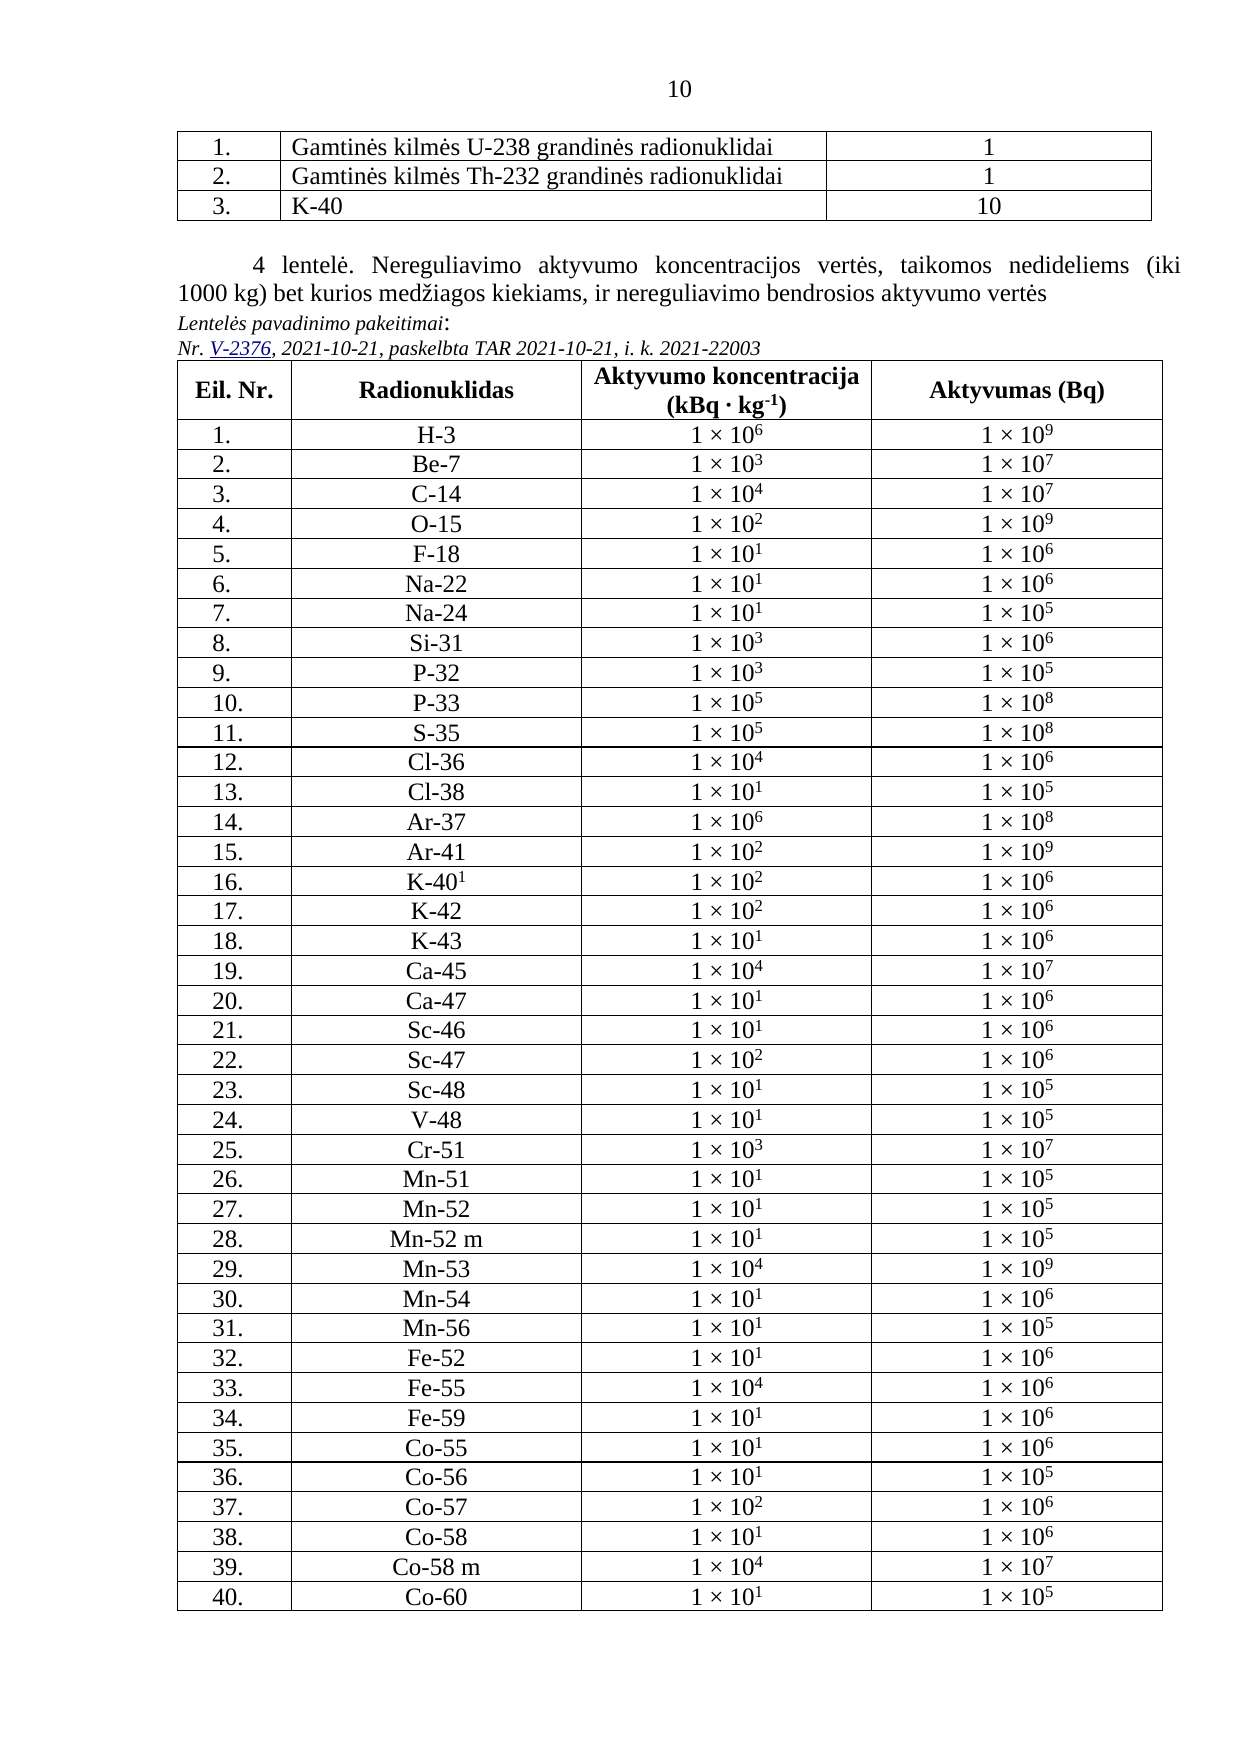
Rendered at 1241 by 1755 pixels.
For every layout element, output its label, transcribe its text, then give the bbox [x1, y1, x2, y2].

table_cell 1 × 101 [582, 599, 871, 627]
table_cell Co-60 [292, 1582, 581, 1610]
table_cell Co-56 [292, 1463, 581, 1491]
table_cell Ar-37 [292, 807, 581, 836]
table_cell 1. [178, 132, 280, 160]
table_cell 1 × 104 [582, 1552, 871, 1581]
table_cell 1 × 101 [582, 1314, 871, 1342]
table_cell 1 × 105 [872, 1314, 1162, 1342]
table_cell Fe-52 [292, 1343, 581, 1372]
table_cell 3. [178, 479, 291, 508]
table_cell 1 × 101 [582, 1016, 871, 1044]
table_cell 1 × 107 [872, 1552, 1162, 1581]
table_cell Gamtinės kilmės Th-232 grandinės radionuklidai [281, 161, 826, 190]
table_cell 1 × 106 [872, 628, 1162, 657]
table_cell 1 × 101 [582, 1433, 871, 1461]
table_cell 25. [178, 1135, 291, 1163]
table_cell 27. [178, 1194, 291, 1223]
table_cell 1 × 106 [872, 896, 1162, 925]
table_cell 1 × 106 [872, 748, 1162, 776]
table_cell 1 × 101 [582, 1403, 871, 1432]
table_cell 1 × 105 [872, 1105, 1162, 1134]
table_cell 1 × 101 [582, 1284, 871, 1312]
table_cell 29. [178, 1254, 291, 1283]
table_cell 1 × 109 [872, 837, 1162, 866]
table_cell Ca-47 [292, 986, 581, 1014]
table_cell 5. [178, 539, 291, 568]
table_cell 1 × 108 [872, 807, 1162, 836]
table_cell 13. [178, 777, 291, 806]
table_cell 2. [178, 161, 280, 190]
table_cell 1 × 104 [582, 1254, 871, 1283]
table_cell 16. [178, 867, 291, 895]
table_cell Cl-36 [292, 748, 581, 776]
table_cell 1 × 106 [872, 867, 1162, 895]
table_cell 1 × 103 [582, 1135, 871, 1163]
table_cell 1 × 102 [582, 837, 871, 866]
table_cell 1 × 101 [582, 539, 871, 568]
table_cell 26. [178, 1165, 291, 1193]
table_cell 1 × 109 [872, 1254, 1162, 1283]
table_cell 1 × 101 [582, 1224, 871, 1253]
table_header Eil. Nr. [178, 361, 291, 419]
table_cell 1 × 104 [582, 1373, 871, 1402]
table_cell 1 × 105 [872, 1194, 1162, 1223]
table_cell 1 × 107 [872, 450, 1162, 478]
table_cell 40. [178, 1582, 291, 1610]
table_cell 1 × 101 [582, 1463, 871, 1491]
table_cell 1 × 107 [872, 956, 1162, 985]
table_cell 4. [178, 509, 291, 538]
table_cell Mn-54 [292, 1284, 581, 1312]
table_cell 1 × 102 [582, 509, 871, 538]
table_cell Mn-51 [292, 1165, 581, 1193]
table_cell 12. [178, 748, 291, 776]
table_cell 19. [178, 956, 291, 985]
table_cell 1. [178, 420, 291, 448]
table_cell 1 × 105 [872, 1165, 1162, 1193]
table_cell 1 × 106 [872, 986, 1162, 1014]
table_cell 11. [178, 718, 291, 746]
table_cell 1 × 101 [582, 1194, 871, 1223]
table_cell P-33 [292, 688, 581, 717]
table_cell 1 × 105 [582, 718, 871, 746]
table_cell 1 × 105 [872, 1582, 1162, 1610]
table_cell 20. [178, 986, 291, 1014]
table_cell 1 × 103 [582, 450, 871, 478]
table_cell 1 × 101 [582, 1075, 871, 1104]
table_cell 23. [178, 1075, 291, 1104]
table_cell Fe-59 [292, 1403, 581, 1432]
table_cell 14. [178, 807, 291, 836]
table_cell Mn-53 [292, 1254, 581, 1283]
table_cell 1 × 106 [582, 807, 871, 836]
table_cell 1 × 106 [872, 1522, 1162, 1551]
table_cell 1 × 107 [872, 1135, 1162, 1163]
table_cell 1 × 106 [872, 1403, 1162, 1432]
table_cell 1 × 107 [872, 479, 1162, 508]
table_cell 1 × 106 [872, 1373, 1162, 1402]
table_cell K-40 [281, 191, 826, 220]
table_cell 1 × 108 [872, 688, 1162, 717]
table_cell 1 × 103 [582, 658, 871, 687]
table_cell 1 × 106 [872, 1045, 1162, 1074]
table_cell 1 × 106 [872, 1433, 1162, 1461]
table_cell 1 × 106 [872, 1343, 1162, 1372]
table_cell 31. [178, 1314, 291, 1342]
table_cell Mn-52 [292, 1194, 581, 1223]
table_cell 1 × 105 [872, 1463, 1162, 1491]
table_cell Be-7 [292, 450, 581, 478]
table_cell Si-31 [292, 628, 581, 657]
table_cell Co-55 [292, 1433, 581, 1461]
table_cell 1 × 101 [582, 569, 871, 597]
table_cell 18. [178, 926, 291, 955]
table_cell 17. [178, 896, 291, 925]
table_cell 1 × 106 [872, 1492, 1162, 1521]
table_cell 7. [178, 599, 291, 627]
table_cell 10. [178, 688, 291, 717]
table_cell H-3 [292, 420, 581, 448]
table_cell 3. [178, 191, 280, 220]
table_cell 1 × 102 [582, 867, 871, 895]
table_cell 9. [178, 658, 291, 687]
table_cell 1 × 106 [872, 1284, 1162, 1312]
table_cell Sc-48 [292, 1075, 581, 1104]
table_cell 1 × 105 [872, 1224, 1162, 1253]
table_cell Ca-45 [292, 956, 581, 985]
table_cell 24. [178, 1105, 291, 1134]
table_cell 1 × 105 [872, 658, 1162, 687]
table_cell 1 × 102 [582, 1045, 871, 1074]
table_cell Cl-38 [292, 777, 581, 806]
table_cell 1 × 101 [582, 1105, 871, 1134]
table_cell 38. [178, 1522, 291, 1551]
table_cell 22. [178, 1045, 291, 1074]
table_cell 1 [827, 161, 1151, 190]
table_cell 1 × 101 [582, 926, 871, 955]
table_cell 21. [178, 1016, 291, 1044]
table_cell Gamtinės kilmės U-238 grandinės radionuklidai [281, 132, 826, 160]
table_cell 32. [178, 1343, 291, 1372]
table_cell 1 [827, 132, 1151, 160]
table_cell 35. [178, 1433, 291, 1461]
table_cell 1 × 104 [582, 956, 871, 985]
table_cell 1 × 109 [872, 509, 1162, 538]
table_cell 1 × 101 [582, 1165, 871, 1193]
table_cell 1 × 105 [872, 777, 1162, 806]
table_cell V-48 [292, 1105, 581, 1134]
table_cell O-15 [292, 509, 581, 538]
table_cell 1 × 105 [872, 1075, 1162, 1104]
table_cell S-35 [292, 718, 581, 746]
text Lentelės pavadinimo pakeitimai: [177, 307, 1181, 336]
table_header Aktyvumas (Bq) [872, 361, 1162, 419]
table_cell 1 × 101 [582, 777, 871, 806]
table_cell 37. [178, 1492, 291, 1521]
table_cell K-43 [292, 926, 581, 955]
table_header Aktyvumo koncentracija (kBq ∙ kg-1) [582, 361, 871, 419]
table_cell Co-57 [292, 1492, 581, 1521]
table_cell K-42 [292, 896, 581, 925]
table_cell Co-58 m [292, 1552, 581, 1581]
text Nr. V-2376, 2021-10-21, paskelbta TAR 2021-10-21, i. k. 2021-22003 [177, 336, 1181, 360]
table_cell 10 [827, 191, 1151, 220]
table_cell 1 × 105 [872, 599, 1162, 627]
table_cell Sc-46 [292, 1016, 581, 1044]
table_cell 1 × 103 [582, 628, 871, 657]
table_cell Ar-41 [292, 837, 581, 866]
table_cell Na-24 [292, 599, 581, 627]
table_cell Cr-51 [292, 1135, 581, 1163]
table_cell 1 × 106 [872, 569, 1162, 597]
table_cell 30. [178, 1284, 291, 1312]
table_cell 1 × 106 [582, 420, 871, 448]
table_cell 1 × 101 [582, 1522, 871, 1551]
table_cell C-14 [292, 479, 581, 508]
table_cell 28. [178, 1224, 291, 1253]
table_cell 1 × 101 [582, 986, 871, 1014]
table_cell 1 × 106 [872, 1016, 1162, 1044]
table_cell Fe-55 [292, 1373, 581, 1402]
table_cell 1 × 106 [872, 539, 1162, 568]
table_cell 1 × 108 [872, 718, 1162, 746]
table_cell 1 × 101 [582, 1582, 871, 1610]
table_cell 1 × 109 [872, 420, 1162, 448]
table_cell 1 × 105 [582, 688, 871, 717]
table_cell Mn-52 m [292, 1224, 581, 1253]
table_cell 33. [178, 1373, 291, 1402]
table_cell Co-58 [292, 1522, 581, 1551]
table_cell 15. [178, 837, 291, 866]
table_cell 1 × 106 [872, 926, 1162, 955]
table_cell 1 × 101 [582, 1343, 871, 1372]
table_cell 1 × 104 [582, 748, 871, 776]
table_cell 36. [178, 1463, 291, 1491]
table_cell F-18 [292, 539, 581, 568]
table_cell K-401 [292, 867, 581, 895]
table_cell 39. [178, 1552, 291, 1581]
table_cell Mn-56 [292, 1314, 581, 1342]
table_cell Sc-47 [292, 1045, 581, 1074]
table_header Radionuklidas [292, 361, 581, 419]
table_cell P-32 [292, 658, 581, 687]
text 4 lentelė. Nereguliavimo aktyvumo koncentracijos vertės, taikomos nedideliems (iki 1000 kg) bet kurios medžiagos kiekiams, ir nereguliavimo bendrosios aktyvumo vertės [177, 250, 1181, 307]
table_cell 34. [178, 1403, 291, 1432]
table_cell 1 × 104 [582, 479, 871, 508]
table_cell 2. [178, 450, 291, 478]
table_cell 8. [178, 628, 291, 657]
table_cell 1 × 102 [582, 1492, 871, 1521]
table_cell 6. [178, 569, 291, 597]
table_cell Na-22 [292, 569, 581, 597]
table_cell 1 × 102 [582, 896, 871, 925]
